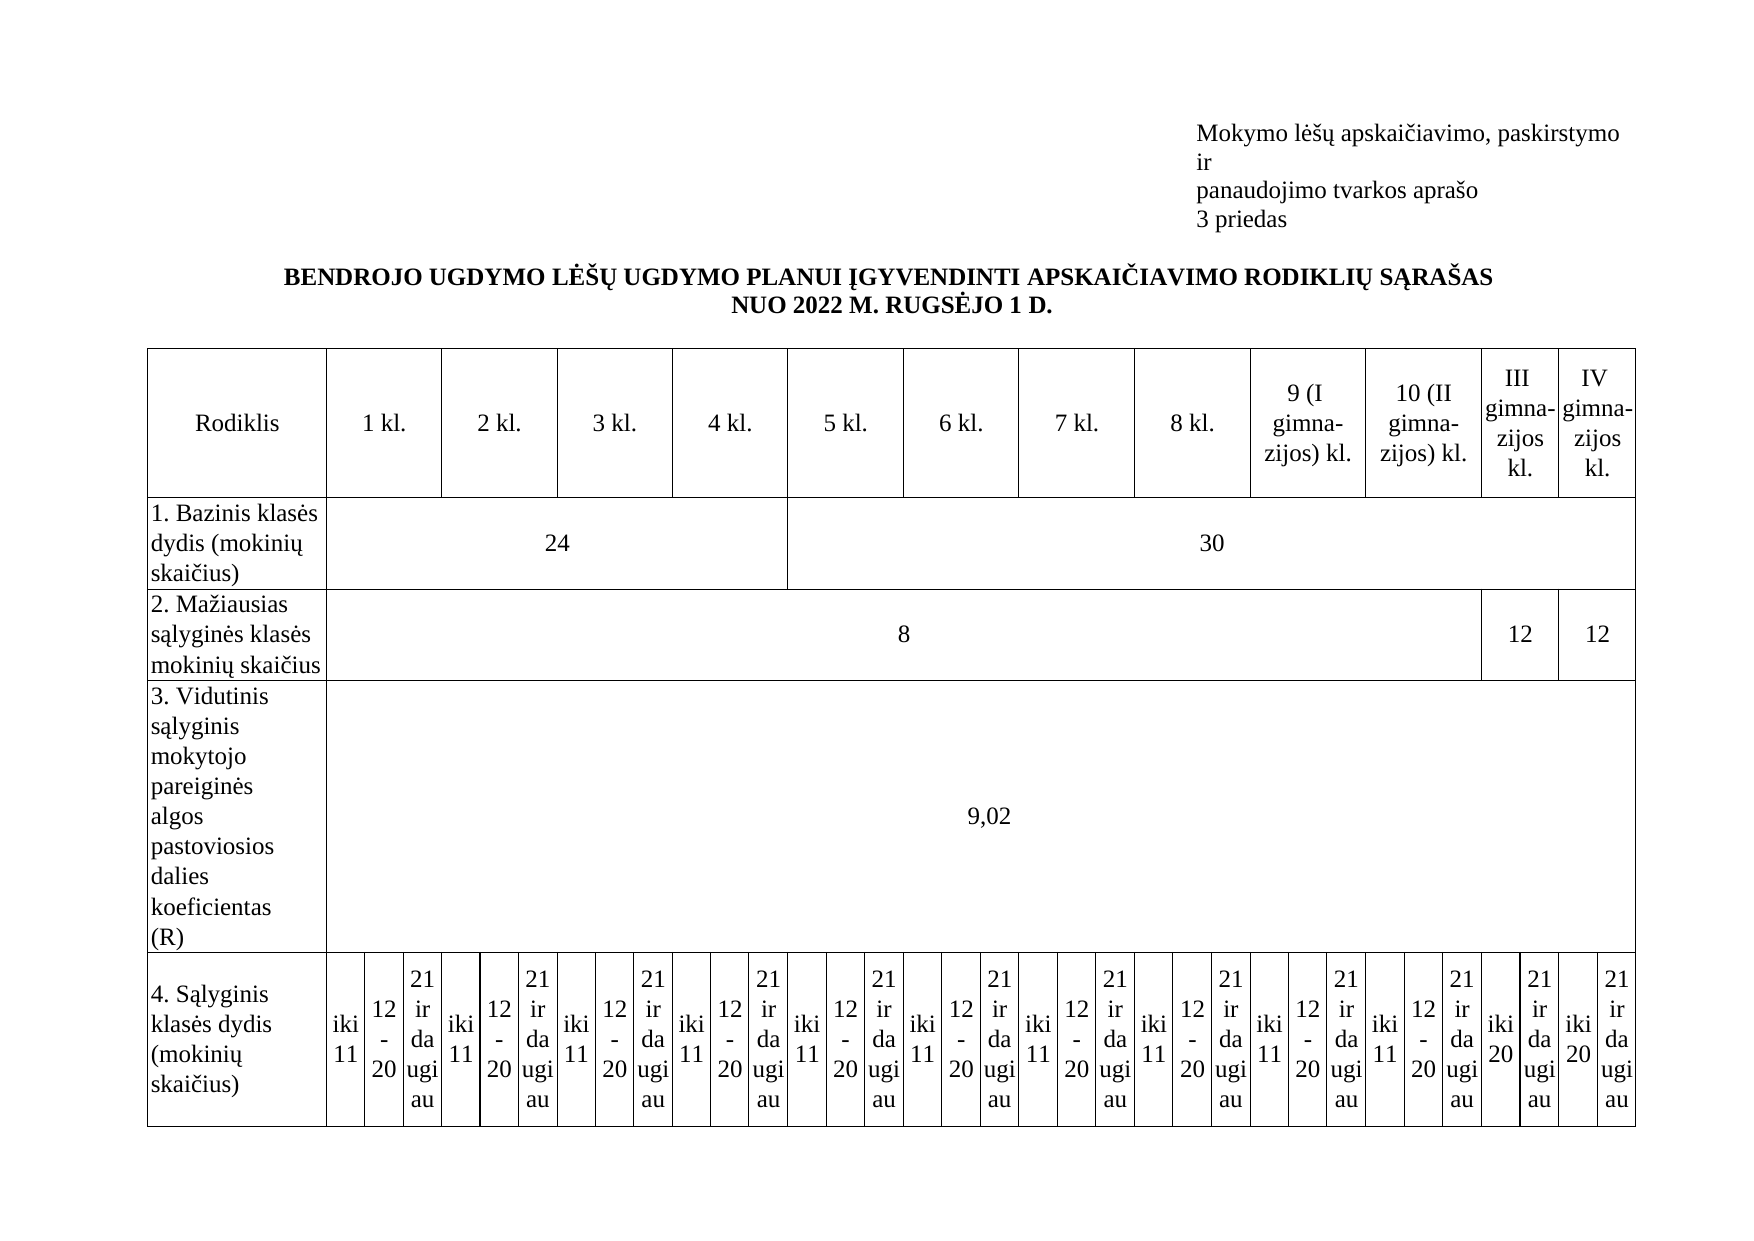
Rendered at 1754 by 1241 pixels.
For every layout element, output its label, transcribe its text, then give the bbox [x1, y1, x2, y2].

table_cell 21 ir daugiau [865, 953, 903, 1126]
table_cell 12-20 [365, 953, 403, 1126]
table_cell 21 ir daugiau [1598, 953, 1635, 1126]
table_cell 21 ir daugiau [519, 953, 557, 1126]
table_header 2 kl. [442, 349, 557, 497]
table_cell iki 11 [788, 953, 826, 1126]
table_cell 12-20 [711, 953, 748, 1126]
table_cell 8 [327, 590, 1481, 680]
table_cell 12-20 [827, 953, 864, 1126]
text NUO 2022 M. RUGSĖJO 1 D. [148, 291, 1636, 319]
text 3 priedas [1196, 204, 1636, 233]
table_header 6 kl. [904, 349, 1018, 497]
table_cell 21 ir daugiau [404, 953, 441, 1126]
table_cell iki 11 [558, 953, 595, 1126]
table_cell 12 [1559, 590, 1635, 680]
table_cell 21 ir daugiau [1212, 953, 1250, 1126]
table_header 4 kl. [673, 349, 787, 497]
table_cell iki 11 [327, 953, 364, 1126]
table_cell 12-20 [481, 953, 518, 1126]
table_cell iki 20 [1482, 953, 1519, 1126]
table_cell 12 [1482, 590, 1558, 680]
table_cell 9,02 [327, 681, 1635, 952]
table_cell 12-20 [1289, 953, 1326, 1126]
table_cell 12-20 [1173, 953, 1211, 1126]
table_cell iki 11 [1251, 953, 1288, 1126]
table_cell iki 11 [442, 953, 479, 1126]
table_cell 21 ir daugiau [634, 953, 672, 1126]
table_cell iki 11 [1135, 953, 1172, 1126]
table_cell iki 20 [1559, 953, 1597, 1126]
table_header 1 kl. [327, 349, 441, 497]
table_cell 21 ir daugiau [1096, 953, 1134, 1126]
table_cell iki 11 [1019, 953, 1057, 1126]
table_cell 21 ir daugiau [1327, 953, 1365, 1126]
table_header 7 kl. [1019, 349, 1134, 497]
table_cell 3. Vidutinis sąlyginis mokytojo pareiginės algos pastoviosios dalies koeficientas (R) [148, 681, 326, 952]
table_header 5 kl. [788, 349, 903, 497]
table_cell iki 11 [904, 953, 941, 1126]
table_cell 24 [327, 498, 787, 588]
table_cell 21 ir daugiau [981, 953, 1018, 1126]
text Mokymo lėšų apskaičiavimo, paskirstymo ir [1196, 118, 1636, 176]
table_cell 12-20 [1405, 953, 1442, 1126]
table_cell 12-20 [942, 953, 980, 1126]
table_cell 1. Bazinis klasės dydis (mokinių skaičius) [148, 498, 326, 588]
table_header 8 kl. [1135, 349, 1250, 497]
table_header IV gimna-zijos kl. [1559, 349, 1635, 497]
table_cell 21 ir daugiau [749, 953, 787, 1126]
text BENDROJO UGDYMO LĖŠŲ UGDYMO PLANUI ĮGYVENDINTI APSKAIČIAVIMO RODIKLIŲ SĄRAŠAS [148, 262, 1636, 291]
table_cell 2. Mažiausias sąlyginės klasės mokinių skaičius [148, 590, 326, 680]
table_cell 21 ir daugiau [1443, 953, 1481, 1126]
table_cell 4. Sąlyginis klasės dydis (mokinių skaičius) [148, 953, 326, 1126]
table_header 9 (I gimna-zijos) kl. [1251, 349, 1365, 497]
table_header 10 (II gimna- zijos) kl. [1366, 349, 1481, 497]
table_cell iki 11 [673, 953, 710, 1126]
table_cell 21 ir daugiau [1521, 953, 1558, 1126]
table_cell 30 [788, 498, 1635, 588]
table_header III gimna-zijos kl. [1482, 349, 1558, 497]
table_header Rodiklis [148, 349, 326, 497]
table_cell 12-20 [596, 953, 633, 1126]
table_cell iki 11 [1366, 953, 1404, 1126]
text panaudojimo tvarkos aprašo [1196, 176, 1636, 204]
table_header 3 kl. [558, 349, 672, 497]
table_cell 12-20 [1058, 953, 1095, 1126]
